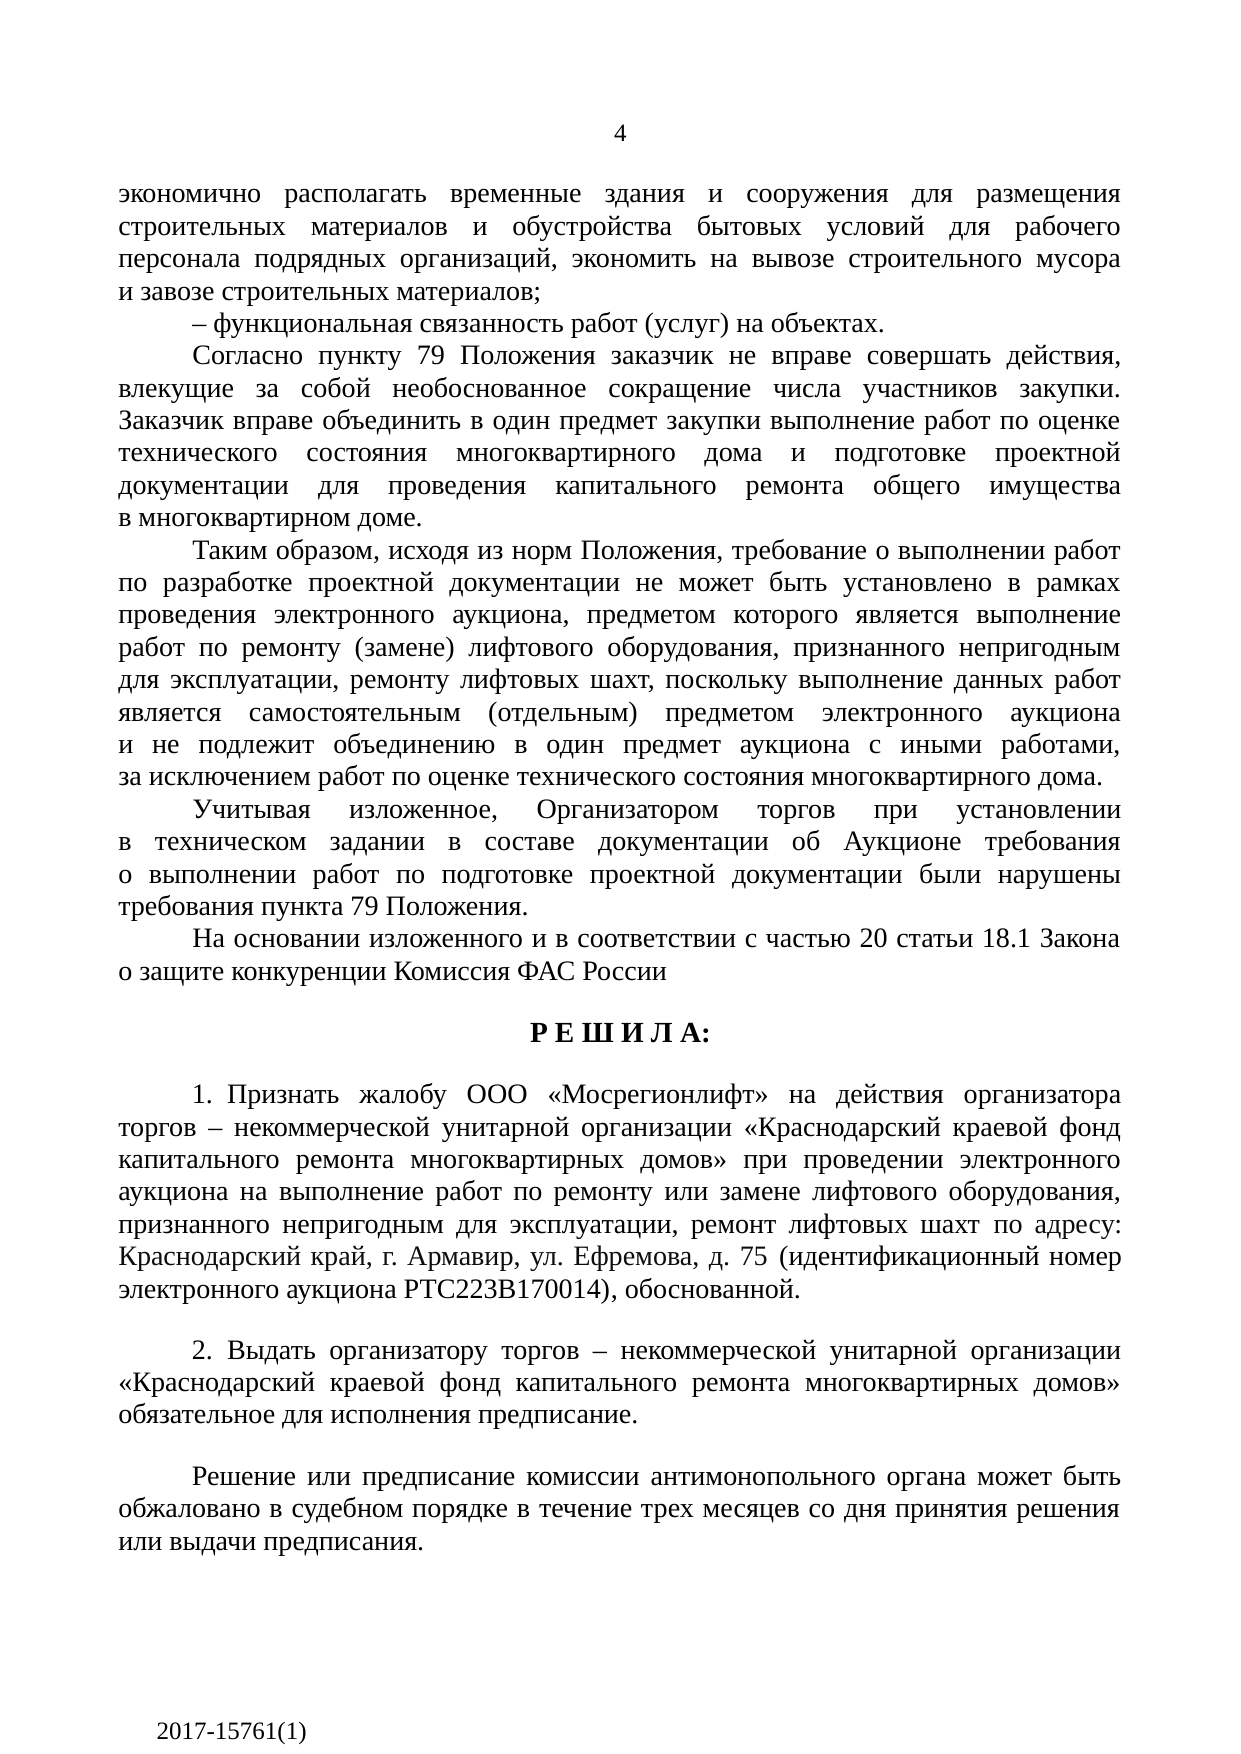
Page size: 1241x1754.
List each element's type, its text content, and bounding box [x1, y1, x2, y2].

text 1. Признать жалобу ООО «Мосрегионлифт» на действия организатора торгов – некоммерческой унитарной организации «Краснодарский краевой фонд капитального ремонта многоквартирных домов» при проведении электронного аукциона на выполнение работ по ремонту или замене лифтового оборудования, признанного непригодным для эксплуатации, ремонт лифтовых шахт по адресу: Краснодарский край, г. Армавир, ул. Ефремова, д. 75 (идентификационный номер электронного аукциона РТС223В170014), обоснованной. [118, 1077, 1122, 1304]
text На основании изложенного и в соответствии с частью 20 статьи 18.1 Закона о защите конкуренции Комиссия ФАС России [118, 921, 1122, 986]
text Решение или предписание комиссии антимонопольного органа может быть обжаловано в судебном порядке в течение трех месяцев со дня принятия решения или выдачи предписания. [118, 1459, 1122, 1556]
text 2. Выдать организатору торгов – некоммерческой унитарной организации «Краснодарский краевой фонд капитального ремонта многоквартирных домов» обязательное для исполнения предписание. [118, 1333, 1122, 1430]
text экономично располагать временные здания и сооружения для размещения строительных материалов и обустройства бытовых условий для рабочего персонала подрядных организаций, экономить на вывозе строительного мусора и завозе строительных материалов; [118, 176, 1122, 306]
text – функциональная связанность работ (услуг) на объектах. [118, 306, 1122, 338]
text Учитывая изложенное, Организатором торгов при установлении в техническом задании в составе документации об Аукционе требования о выполнении работ по подготовке проектной документации были нарушены требования пункта 79 Положения. [118, 792, 1122, 921]
text Р Е Ш И Л А: [118, 1015, 1122, 1048]
text Согласно пункту 79 Положения заказчик не вправе совершать действия, влекущие за собой необоснованное сокращение числа участников закупки. Заказчик вправе объединить в один предмет закупки выполнение работ по оценке технического состояния многоквартирного дома и подготовке проектной документации для проведения капитального ремонта общего имущества в многоквартирном доме. [118, 338, 1122, 533]
text Таким образом, исходя из норм Положения, требование о выполнении работ по разработке проектной документации не может быть установлено в рамках проведения электронного аукциона, предметом которого является выполнение работ по ремонту (замене) лифтового оборудования, признанного непригодным для эксплуатации, ремонту лифтовых шахт, поскольку выполнение данных работ является самостоятельным (отдельным) предметом электронного аукциона и не подлежит объединению в один предмет аукциона с иными работами, за исключением работ по оценке технического состояния многоквартирного дома. [118, 533, 1122, 792]
